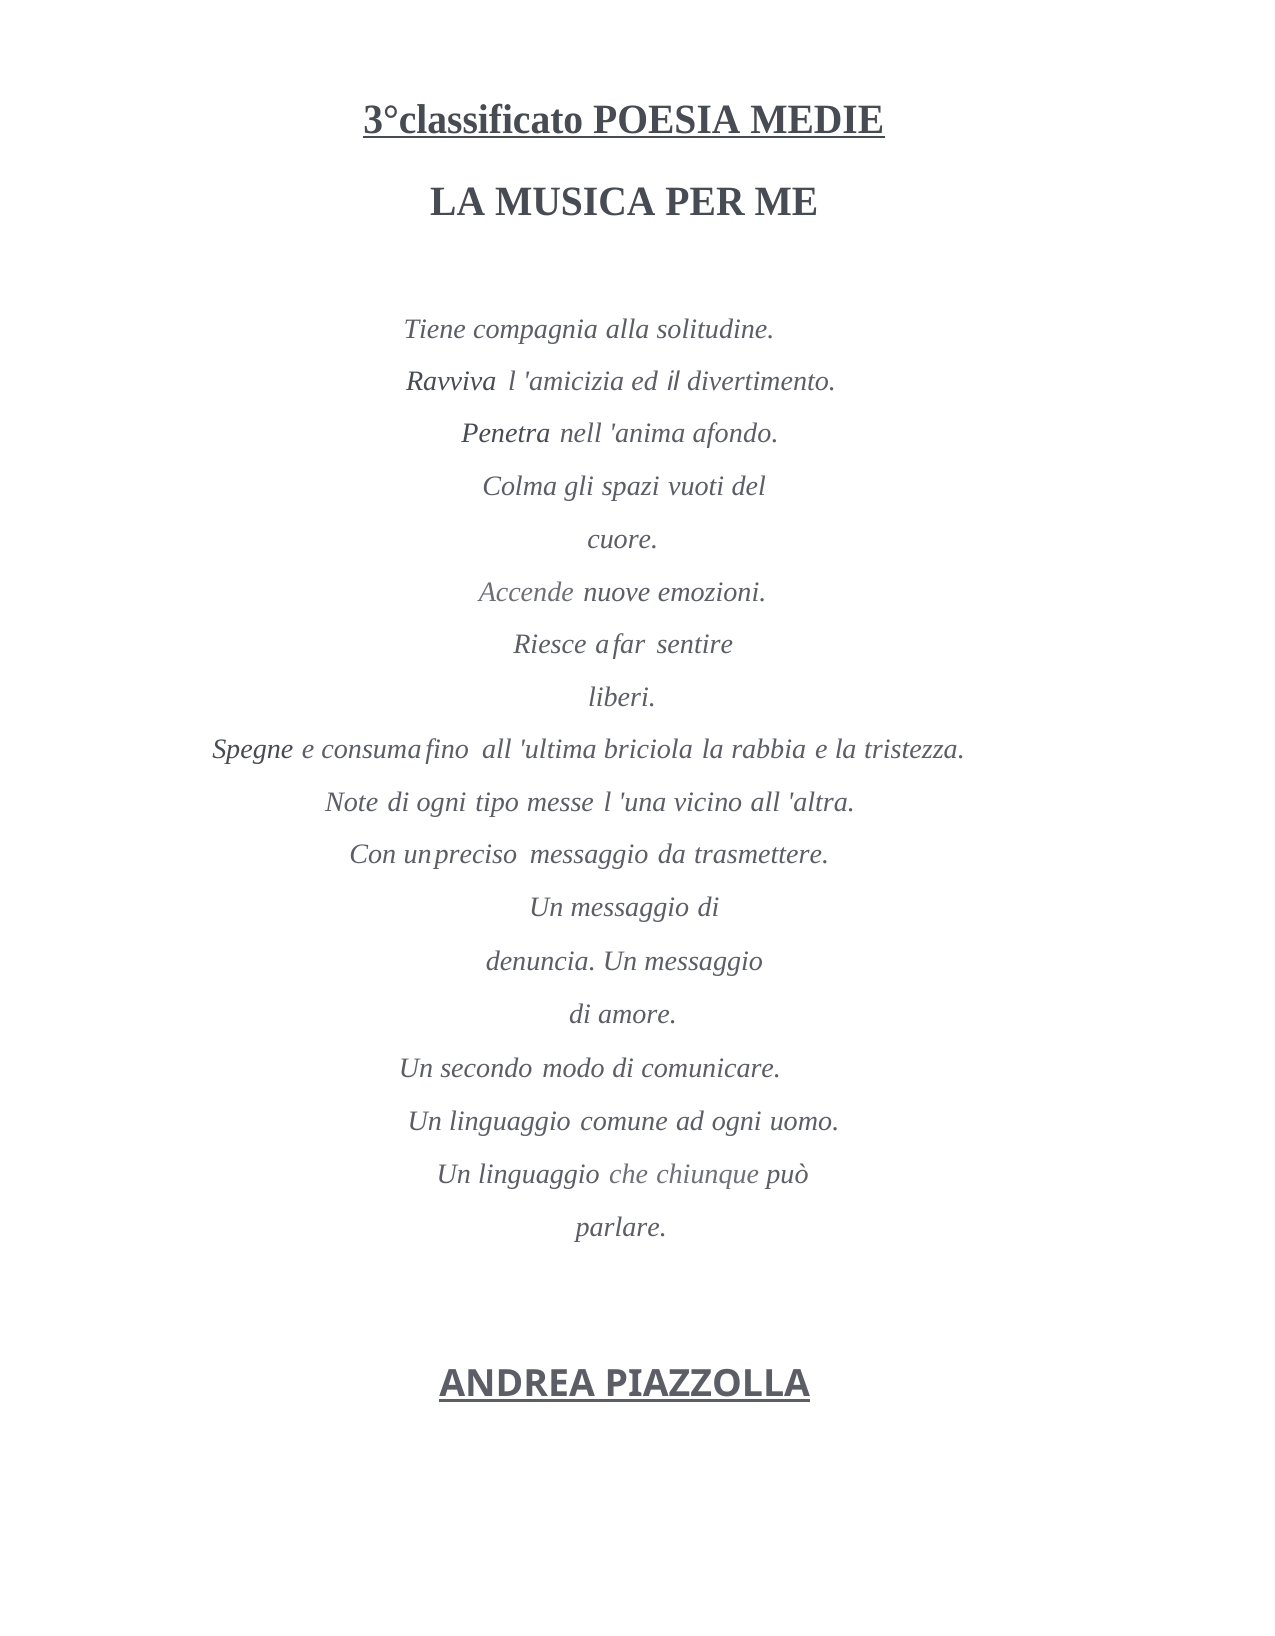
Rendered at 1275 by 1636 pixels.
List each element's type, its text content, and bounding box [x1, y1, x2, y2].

text Tiene compagnia alla solitudine. [179, 312, 1001, 344]
text Con unpreciso messaggio da trasmettere. [179, 838, 1002, 870]
text Penetra nell 'anima afondo. Colma gli spazi vuoti del cuore. [433, 416, 807, 554]
text Note di ogni tipo messe l 'una vicino all 'altra. [179, 784, 1003, 817]
text 3°classificato POESIA MEDIE [245, 95, 1002, 143]
text LA MUSICA PER ME [245, 177, 1002, 224]
text Ravviva l 'amicizia ed il divertimento. [244, 364, 1000, 397]
text Accende nuove emozioni. Riesce afar sentire liberi. [472, 575, 773, 712]
text Un secondo modo di comunicare. [179, 1051, 1003, 1083]
text Un messaggio di denuncia. Un messaggio di amore. [470, 890, 778, 1029]
text ANDREA PIAZZOLLA [387, 1356, 858, 1407]
text Un linguaggio comune ad ogni uomo. Un linguaggio che chiunque può parlare. [387, 1104, 858, 1242]
text Spegne e consumafino all 'ultima briciola la rabbia e la tristezza. [179, 733, 1000, 765]
